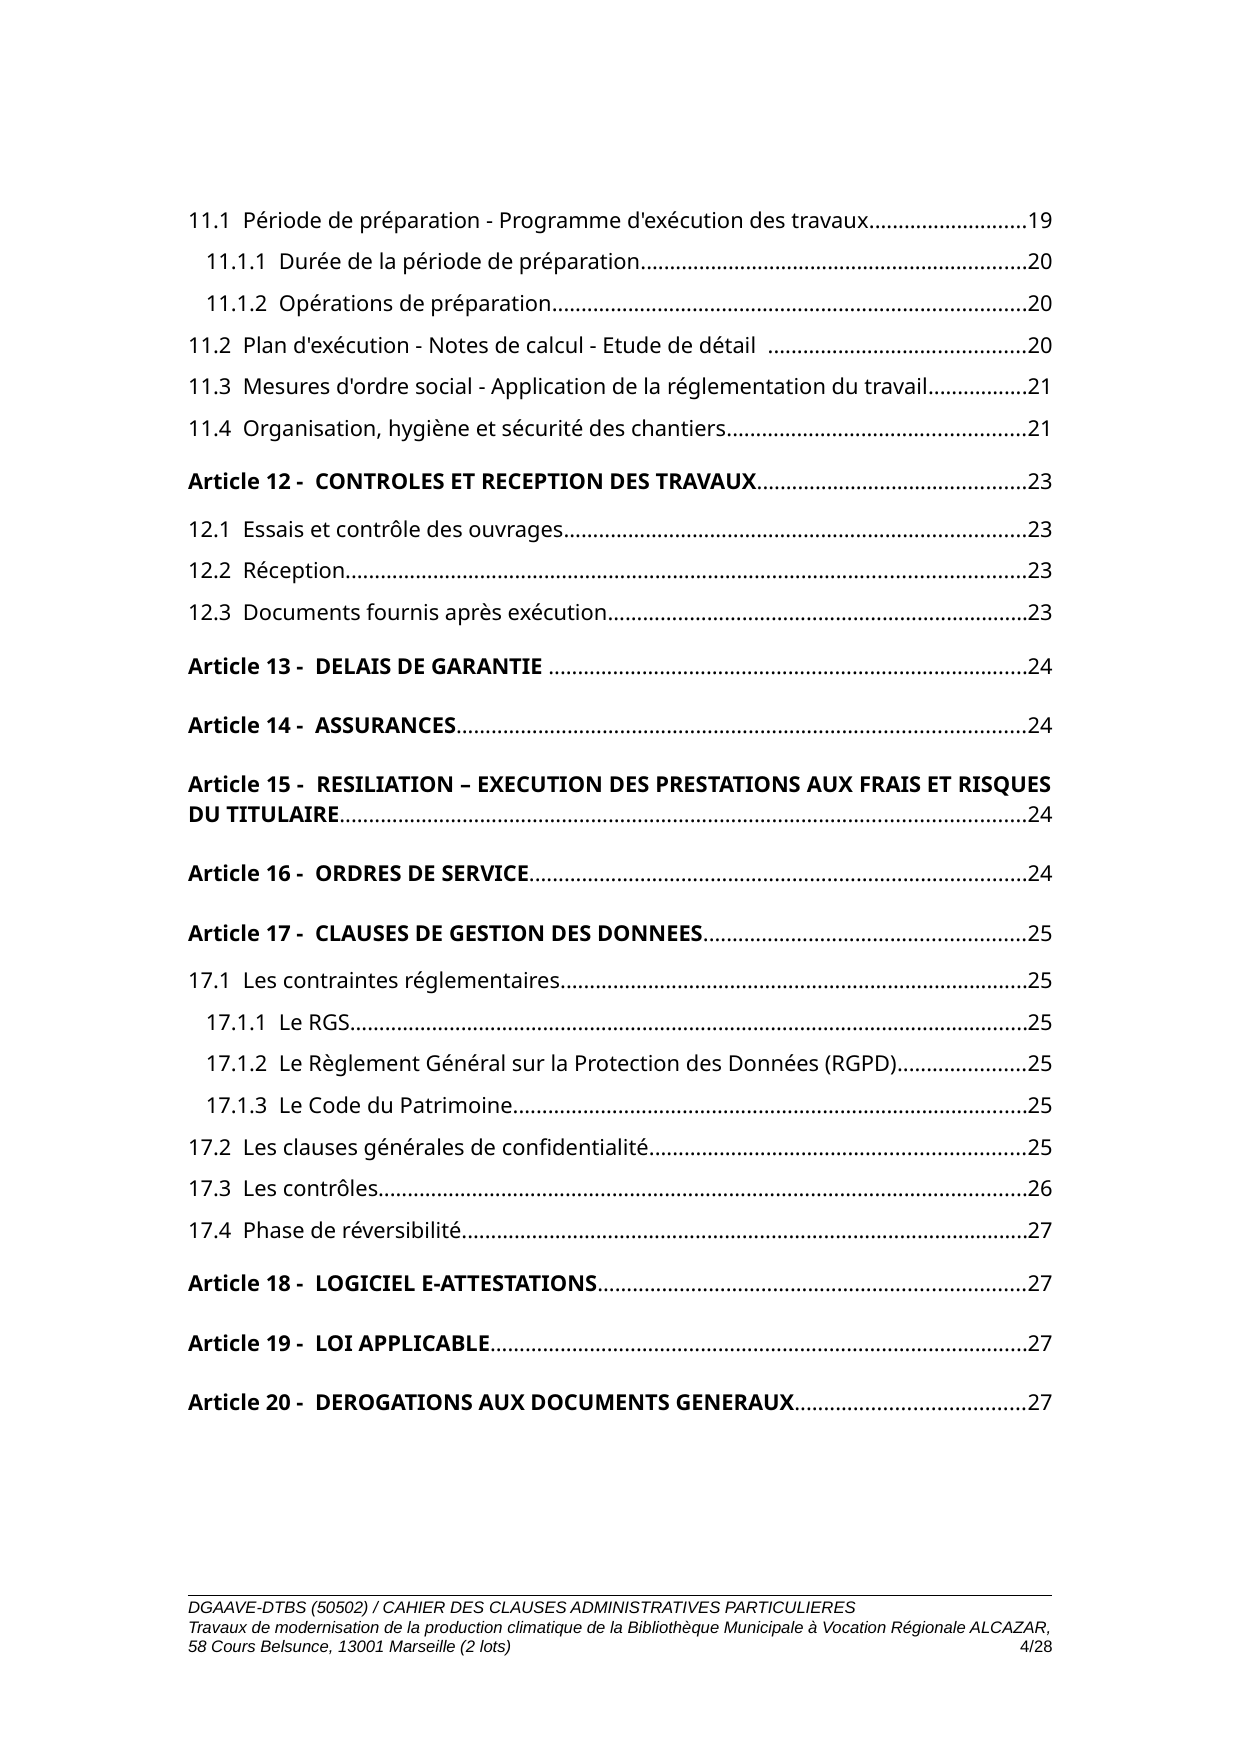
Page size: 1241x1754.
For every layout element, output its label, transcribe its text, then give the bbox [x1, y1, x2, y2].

text 12.1 Essais et contrôle des ouvrages 23 [188, 514, 1052, 544]
text 11.2 Plan d'exécution - Notes de calcul - Etude de détail 20 [188, 329, 1052, 359]
text 17.2 Les clauses générales de confidentialité 25 [188, 1132, 1052, 1161]
text Article 13 - DELAIS DE GARANTIE 24 [188, 651, 1052, 680]
text 11.1 Période de préparation - Programme d'exécution des travaux 19 [188, 204, 1052, 234]
text Article 15 - RESILIATION – EXECUTION DES PRESTATIONS AUX FRAIS ET RISQUES DU TITULAIRE 24 [188, 769, 1052, 829]
text Article 16 - ORDRES DE SERVICE 24 [188, 858, 1052, 888]
text 17.1.1 Le RGS 25 [206, 1007, 1052, 1036]
text 17.1.3 Le Code du Patrimoine 25 [206, 1090, 1052, 1120]
text Article 19 - LOI APPLICABLE 27 [188, 1328, 1052, 1357]
text Article 12 - CONTROLES ET RECEPTION DES TRAVAUX 23 [188, 466, 1052, 496]
text 11.4 Organisation, hygiène et sécurité des chantiers 21 [188, 413, 1052, 443]
text Article 18 - LOGICIEL E-ATTESTATIONS 27 [188, 1268, 1052, 1298]
text Article 14 - ASSURANCES 24 [188, 710, 1052, 740]
text 17.1.2 Le Règlement Général sur la Protection des Données (RGPD) 25 [206, 1048, 1052, 1078]
text 11.1.1 Durée de la période de préparation 20 [206, 246, 1052, 276]
text Article 20 - DEROGATIONS AUX DOCUMENTS GENERAUX 27 [188, 1387, 1052, 1417]
text 12.3 Documents fournis après exécution 23 [188, 597, 1052, 627]
text 11.1.2 Opérations de préparation 20 [206, 288, 1052, 318]
text 17.1 Les contraintes réglementaires 25 [188, 965, 1052, 995]
text 12.2 Réception 23 [188, 556, 1052, 585]
text Article 17 - CLAUSES DE GESTION DES DONNEES 25 [188, 917, 1052, 947]
text 11.3 Mesures d'ordre social - Application de la réglementation du travail 21 [188, 371, 1052, 401]
text 17.4 Phase de réversibilité 27 [188, 1215, 1052, 1245]
text 17.3 Les contrôles 26 [188, 1173, 1052, 1203]
